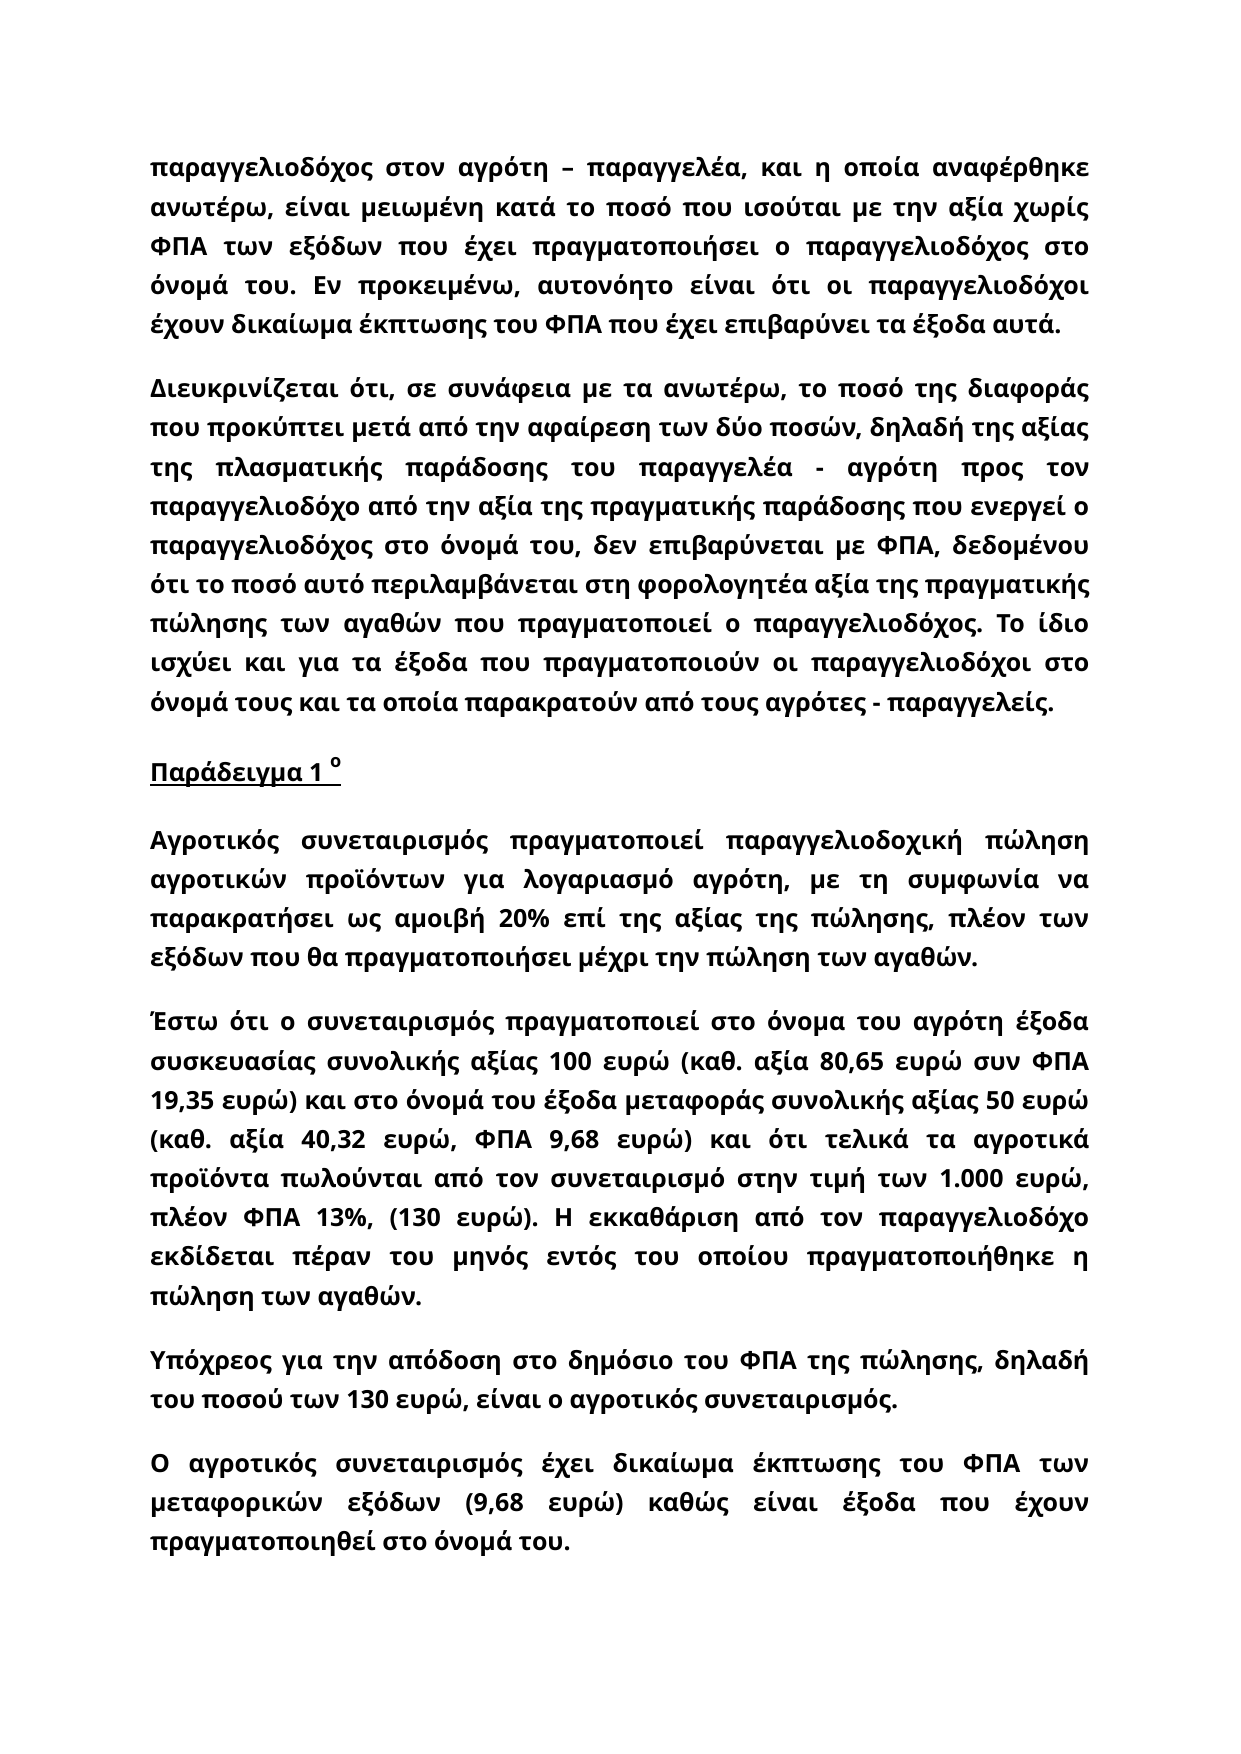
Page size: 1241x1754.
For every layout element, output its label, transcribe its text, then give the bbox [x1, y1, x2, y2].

text Έστω ότι ο συνεταιρισμός πραγματοποιεί στο όνομα του αγρότη έξοδα συσκευασίας συνολικής αξίας 100 ευρώ (καθ. αξία 80,65 ευρώ συν ΦΠΑ 19,35 ευρώ) και στο όνομά του έξοδα μεταφοράς συνολικής αξίας 50 ευρώ (καθ. αξία 40,32 ευρώ, ΦΠΑ 9,68 ευρώ) και ότι τελικά τα αγροτικά προϊόντα πωλούνται από τον συνεταιρισμό στην τιμή των 1.000 ευρώ, πλέον ΦΠΑ 13%, (130 ευρώ). Η εκκαθάριση από τον παραγγελιοδόχο εκδίδεται πέραν του μηνός εντός του οποίου πραγματοποιήθηκε η πώληση των αγαθών. [150, 1004, 1090, 1312]
text Διευκρινίζεται ότι, σε συνάφεια με τα ανωτέρω, το ποσό της διαφοράς που προκύπτει μετά από την αφαίρεση των δύο ποσών, δηλαδή της αξίας της πλασματικής παράδοσης του παραγγελέα - αγρότη προς τον παραγγελιοδόχο από την αξία της πραγματικής παράδοσης που ενεργεί ο παραγγελιοδόχος στο όνομά του, δεν επιβαρύνεται με ΦΠΑ, δεδομένου ότι το ποσό αυτό περιλαμβάνεται στη φορολογητέα αξία της πραγματικής πώλησης των αγαθών που πραγματοποιεί ο παραγγελιοδόχος. Το ίδιο ισχύει και για τα έξοδα που πραγματοποιούν οι παραγγελιοδόχοι στο όνομά τους και τα οποία παρακρατούν από τους αγρότες - παραγγελείς. [150, 371, 1090, 718]
text Αγροτικός συνεταιρισμός πραγματοποιεί παραγγελιοδοχική πώληση αγροτικών προϊόντων για λογαριασμό αγρότη, με τη συμφωνία να παρακρατήσει ως αμοιβή 20% επί της αξίας της πώλησης, πλέον των εξόδων που θα πραγματοποιήσει μέχρι την πώληση των αγαθών. [150, 822, 1090, 974]
text Ο αγροτικός συνεταιρισμός έχει δικαίωμα έκπτωσης του ΦΠΑ των μεταφορικών εξόδων (9,68 ευρώ) καθώς είναι έξοδα που έχουν πραγματοποιηθεί στο όνομά του. [150, 1446, 1090, 1558]
text Υπόχρεος για την απόδοση στο δημόσιο του ΦΠΑ της πώλησης, δηλαδή του ποσού των 130 ευρώ, είναι ο αγροτικός συνεταιρισμός. [150, 1342, 1090, 1416]
text Παράδειγμα 1 ο [150, 748, 1090, 791]
text παραγγελιοδόχος στον αγρότη – παραγγελέα, και η οποία αναφέρθηκε ανωτέρω, είναι μειωμένη κατά το ποσό που ισούται με την αξία χωρίς ΦΠΑ των εξόδων που έχει πραγματοποιήσει ο παραγγελιοδόχος στο όνομά του. Εν προκειμένω, αυτονόητο είναι ότι οι παραγγελιοδόχοι έχουν δικαίωμα έκπτωσης του ΦΠΑ που έχει επιβαρύνει τα έξοδα αυτά. [150, 150, 1090, 341]
